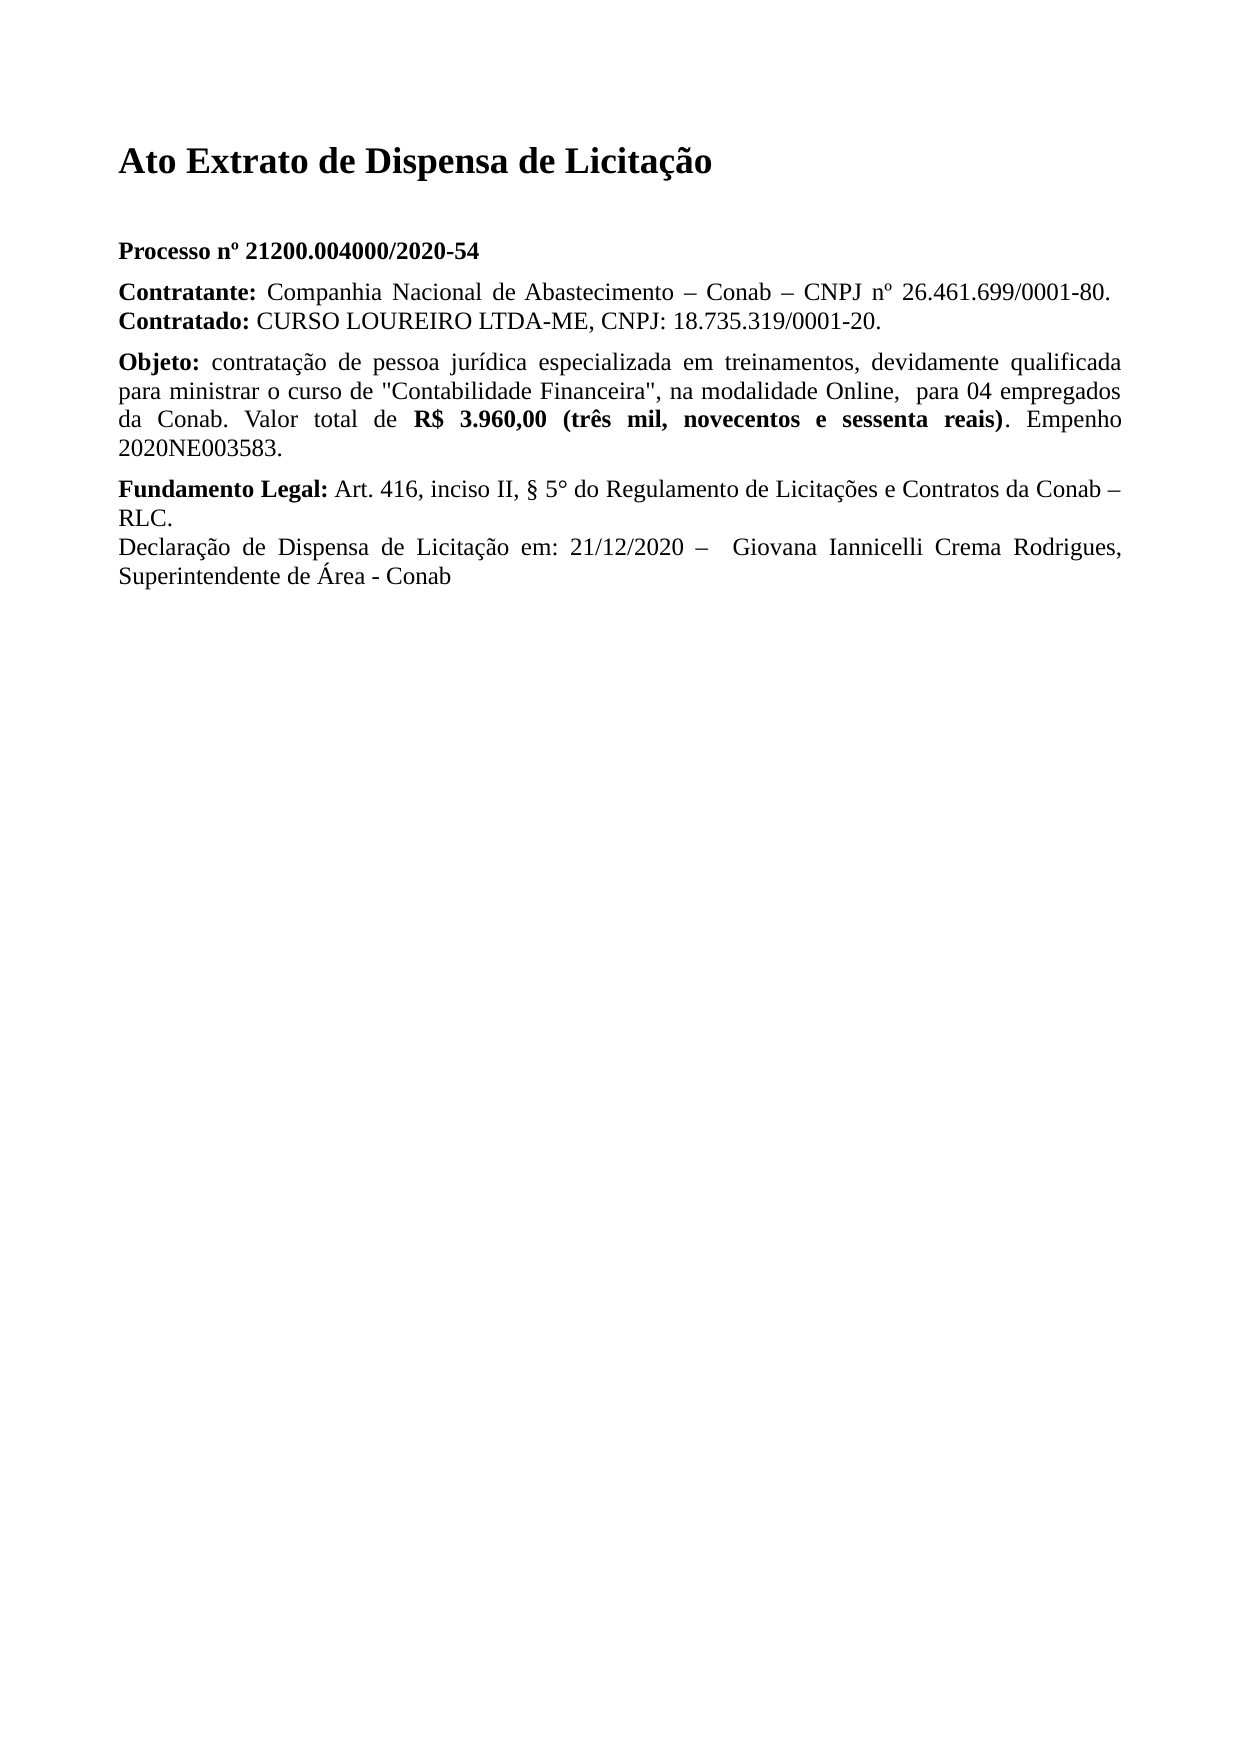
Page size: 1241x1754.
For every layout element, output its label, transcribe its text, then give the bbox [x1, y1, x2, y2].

text Contratante: Companhia Nacional de Abastecimento – Conab – CNPJ nº 26.461.699/0001-80. Contratado: CURSO LOUREIRO LTDA-ME, CNPJ: 18.735.319/0001-20. [118, 277, 1122, 334]
text Processo nº 21200.004000/2020-54 [118, 236, 1122, 264]
text Objeto: contratação de pessoa jurídica especializada em treinamentos, devidamente qualificada para ministrar o curso de "Contabilidade Financeira", na modalidade Online, para 04 empregados da Conab. Valor total de R$ 3.960,00 (três mil, novecentos e sessenta reais). Empenho 2020NE003583. [118, 347, 1122, 462]
subtitle Ato Extrato de Dispensa de Licitação [118, 139, 1122, 182]
text Fundamento Legal: Art. 416, inciso II, § 5° do Regulamento de Licitações e Contratos da Conab – RLC. Declaração de Dispensa de Licitação em: 21/12/2020 – Giovana Iannicelli Crema Rodrigues, Superintendente de Área - Conab [118, 474, 1122, 589]
